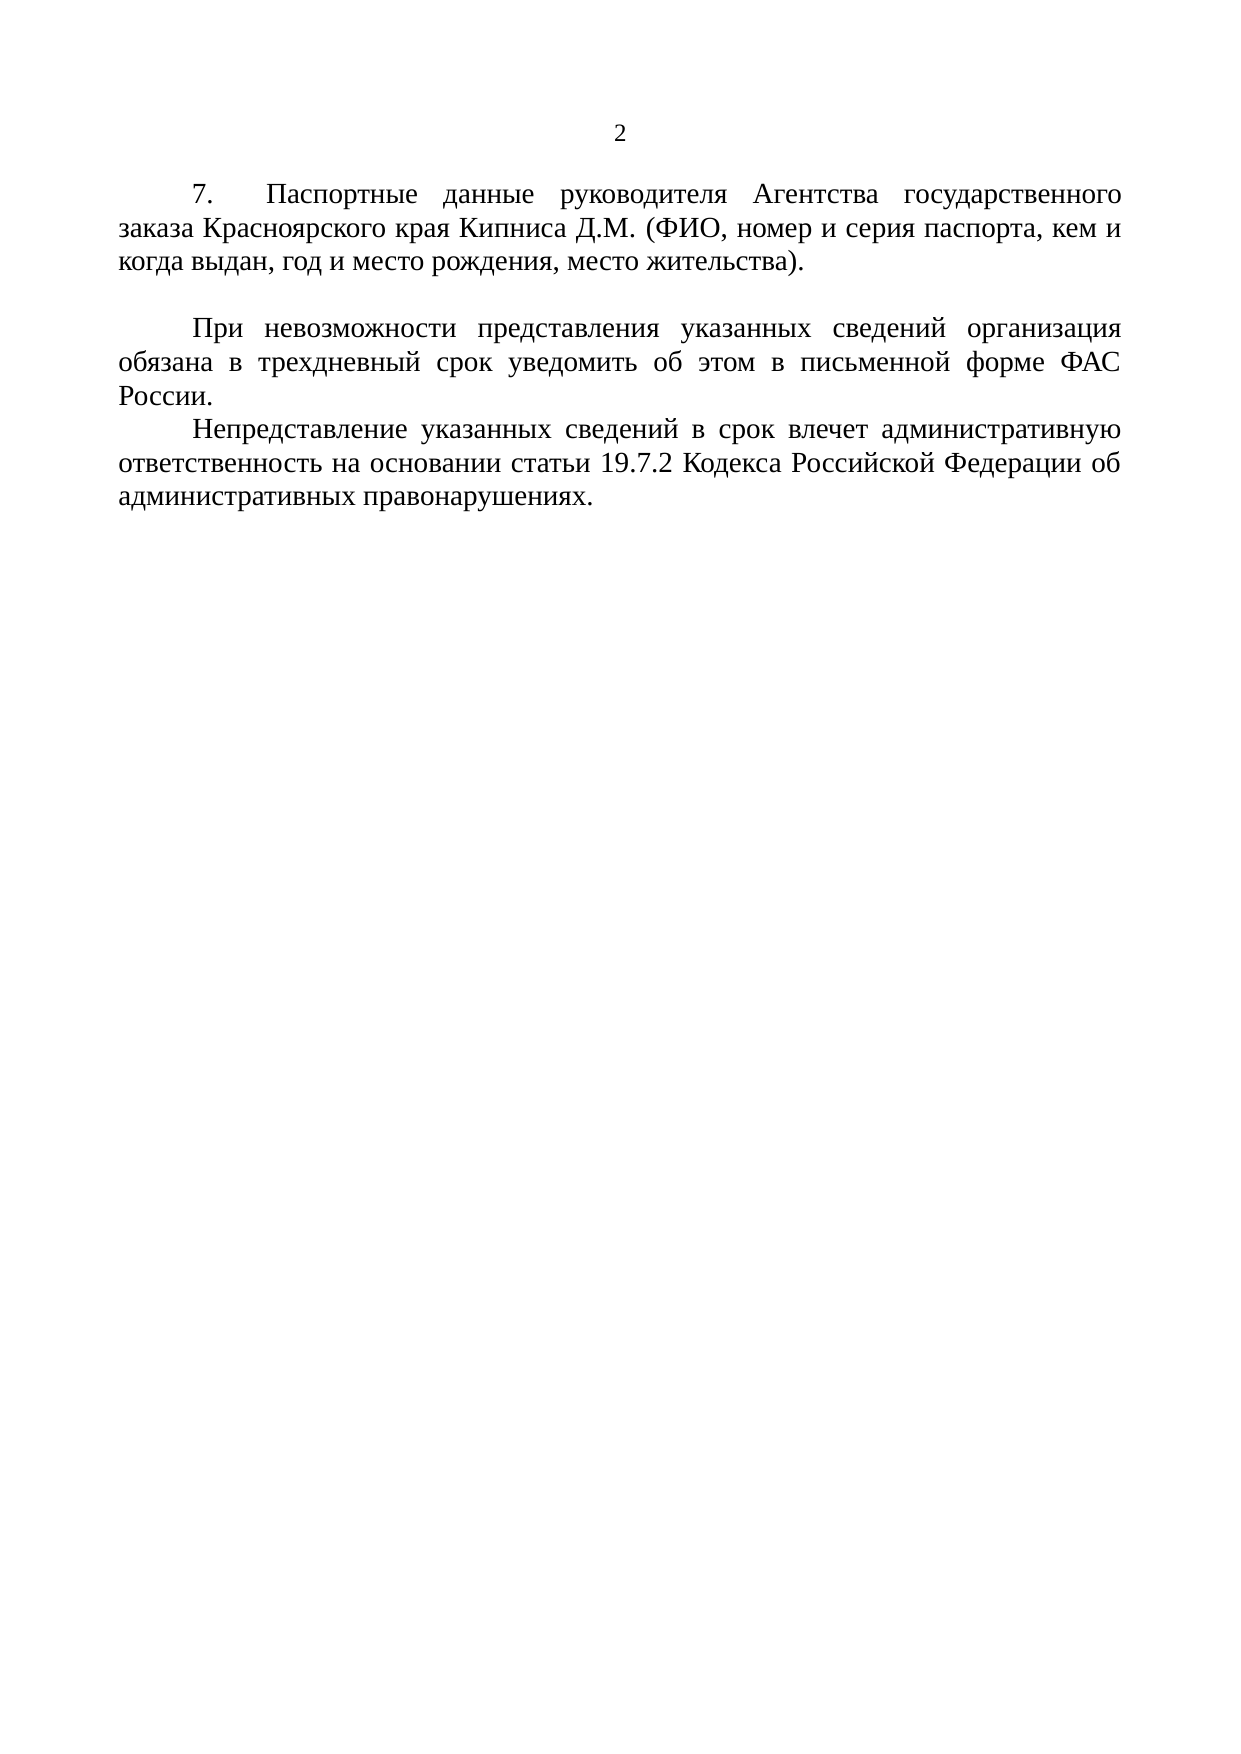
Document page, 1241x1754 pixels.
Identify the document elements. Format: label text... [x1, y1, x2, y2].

text Непредставление указанных сведений в срок влечет административную ответственность на основании статьи 19.7.2 Кодекса Российской Федерации об административных правонарушениях. [118, 411, 1122, 512]
list Паспортные данные руководителя Агентства государственного заказа Красноярского края Кипниса Д.М. (ФИО, номер и серия паспорта, кем и когда выдан, год и место рождения, место жительства). [118, 176, 1122, 277]
text При невозможности представления указанных сведений организация обязана в трехдневный срок уведомить об этом в письменной форме ФАС России. [118, 311, 1122, 411]
